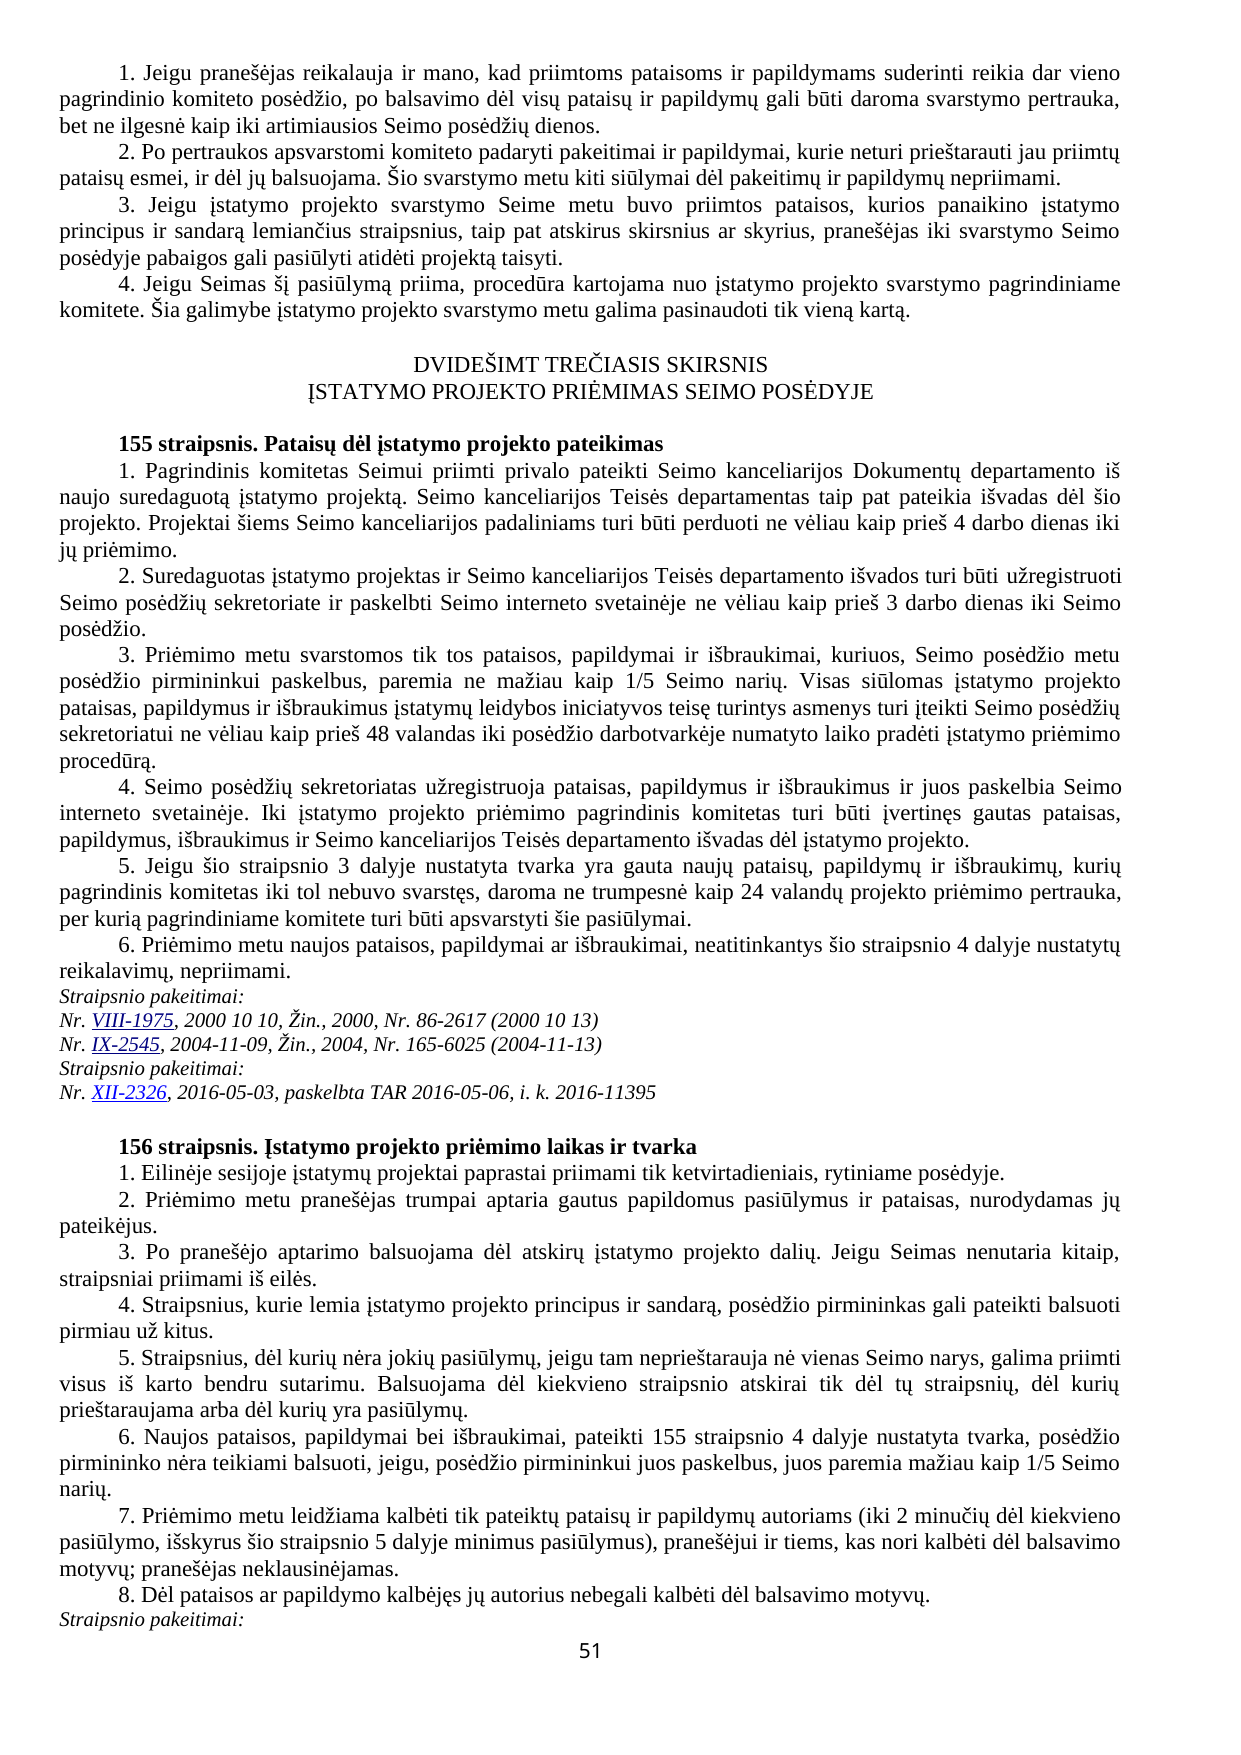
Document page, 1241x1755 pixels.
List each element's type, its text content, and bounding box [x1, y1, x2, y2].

text 4. Jeigu Seimas šį pasiūlymą priima, procedūra kartojama nuo įstatymo projekto svarstymo pagrindiniame komitete. Šia galimybe įstatymo projekto svarstymo metu galima pasinaudoti tik vieną kartą. [59, 270, 1122, 323]
text 4. Straipsnius, kurie lemia įstatymo projekto principus ir sandarą, posėdžio pirmininkas gali pateikti balsuoti pirmiau už kitus. [59, 1291, 1122, 1344]
text 5. Jeigu šio straipsnio 3 dalyje nustatyta tvarka yra gauta naujų pataisų, papildymų ir išbraukimų, kurių pagrindinis komitetas iki tol nebuvo svarstęs, daroma ne trumpesnė kaip 24 valandų projekto priėmimo pertrauka, per kurią pagrindiniame komitete turi būti apsvarstyti šie pasiūlymai. [59, 852, 1122, 931]
text Straipsnio pakeitimai: [59, 984, 1122, 1008]
text Nr. VIII-1975, 2000 10 10, Žin., 2000, Nr. 86-2617 (2000 10 13) [59, 1008, 1122, 1032]
text 1. Jeigu pranešėjas reikalauja ir mano, kad priimtoms pataisoms ir papildymams suderinti reikia dar vieno pagrindinio komiteto posėdžio, po balsavimo dėl visų pataisų ir papildymų gali būti daroma svarstymo pertrauka, bet ne ilgesnė kaip iki artimiausios Seimo posėdžių dienos. [59, 59, 1122, 138]
text 2. Priėmimo metu pranešėjas trumpai aptaria gautus papildomus pasiūlymus ir pataisas, nurodydamas jų pateikėjus. [59, 1186, 1122, 1238]
text Straipsnio pakeitimai: [59, 1607, 1122, 1631]
text 2. Po pertraukos apsvarstomi komiteto padaryti pakeitimai ir papildymai, kurie neturi prieštarauti jau priimtų pataisų esmei, ir dėl jų balsuojama. Šio svarstymo metu kiti siūlymai dėl pakeitimų ir papildymų nepriimami. [59, 138, 1122, 191]
text 155 straipsnis. Pataisų dėl įstatymo projekto pateikimas [59, 430, 1122, 457]
text 4. Seimo posėdžių sekretoriatas užregistruoja pataisas, papildymus ir išbraukimus ir juos paskelbia Seimo interneto svetainėje. Iki įstatymo projekto priėmimo pagrindinis komitetas turi būti įvertinęs gautas pataisas, papildymus, išbraukimus ir Seimo kanceliarijos Teisės departamento išvadas dėl įstatymo projekto. [59, 773, 1122, 852]
text 1. Eilinėje sesijoje įstatymų projektai paprastai priimami tik ketvirtadieniais, rytiniame posėdyje. [59, 1159, 1122, 1186]
text 1. Pagrindinis komitetas Seimui priimti privalo pateikti Seimo kanceliarijos Dokumentų departamento iš naujo suredaguotą įstatymo projektą. Seimo kanceliarijos Teisės departamentas taip pat pateikia išvadas dėl šio projekto. Projektai šiems Seimo kanceliarijos padaliniams turi būti perduoti ne vėliau kaip prieš 4 darbo dienas iki jų priėmimo. [59, 457, 1122, 562]
text 3. Priėmimo metu svarstomos tik tos pataisos, papildymai ir išbraukimai, kuriuos, Seimo posėdžio metu posėdžio pirmininkui paskelbus, paremia ne mažiau kaip 1/5 Seimo narių. Visas siūlomas įstatymo projekto pataisas, papildymus ir išbraukimus įstatymų leidybos iniciatyvos teisę turintys asmenys turi įteikti Seimo posėdžių sekretoriatui ne vėliau kaip prieš 48 valandas iki posėdžio darbotvarkėje numatyto laiko pradėti įstatymo priėmimo procedūrą. [59, 641, 1122, 773]
text ĮSTATYMO PROJEKTO PRIĖMIMAS SEIMO POSĖDYJE [59, 378, 1122, 404]
text Nr. IX-2545, 2004-11-09, Žin., 2004, Nr. 165-6025 (2004-11-13) [59, 1032, 1122, 1056]
text 6. Priėmimo metu naujos pataisos, papildymai ar išbraukimai, neatitinkantys šio straipsnio 4 dalyje nustatytų reikalavimų, nepriimami. [59, 931, 1122, 984]
text DVIDEŠIMT TREČIASIS SKIRSNIS [59, 351, 1122, 378]
text 7. Priėmimo metu leidžiama kalbėti tik pateiktų pataisų ir papildymų autoriams (iki 2 minučių dėl kiekvieno pasiūlymo, išskyrus šio straipsnio 5 dalyje minimus pasiūlymus), pranešėjui ir tiems, kas nori kalbėti dėl balsavimo motyvų; pranešėjas neklausinėjamas. [59, 1502, 1122, 1581]
text 156 straipsnis. Įstatymo projekto priėmimo laikas ir tvarka [59, 1133, 1122, 1159]
text 5. Straipsnius, dėl kurių nėra jokių pasiūlymų, jeigu tam neprieštarauja nė vienas Seimo narys, galima priimti visus iš karto bendru sutarimu. Balsuojama dėl kiekvieno straipsnio atskirai tik dėl tų straipsnių, dėl kurių prieštaraujama arba dėl kurių yra pasiūlymų. [59, 1344, 1122, 1423]
text 2. Suredaguotas įstatymo projektas ir Seimo kanceliarijos Teisės departamento išvados turi būti užregistruoti Seimo posėdžių sekretoriate ir paskelbti Seimo interneto svetainėje ne vėliau kaip prieš 3 darbo dienas iki Seimo posėdžio. [59, 562, 1122, 641]
text Nr. XII-2326, 2016-05-03, paskelbta TAR 2016-05-06, i. k. 2016-11395 [59, 1080, 1122, 1104]
text 6. Naujos pataisos, papildymai bei išbraukimai, pateikti 155 straipsnio 4 dalyje nustatyta tvarka, posėdžio pirmininko nėra teikiami balsuoti, jeigu, posėdžio pirmininkui juos paskelbus, juos paremia mažiau kaip 1/5 Seimo narių. [59, 1423, 1122, 1502]
text Straipsnio pakeitimai: [59, 1056, 1122, 1080]
text 8. Dėl pataisos ar papildymo kalbėjęs jų autorius nebegali kalbėti dėl balsavimo motyvų. [59, 1581, 1122, 1607]
text 3. Po pranešėjo aptarimo balsuojama dėl atskirų įstatymo projekto dalių. Jeigu Seimas nenutaria kitaip, straipsniai priimami iš eilės. [59, 1238, 1122, 1291]
text 3. Jeigu įstatymo projekto svarstymo Seime metu buvo priimtos pataisos, kurios panaikino įstatymo principus ir sandarą lemiančius straipsnius, taip pat atskirus skirsnius ar skyrius, pranešėjas iki svarstymo Seimo posėdyje pabaigos gali pasiūlyti atidėti projektą taisyti. [59, 191, 1122, 270]
